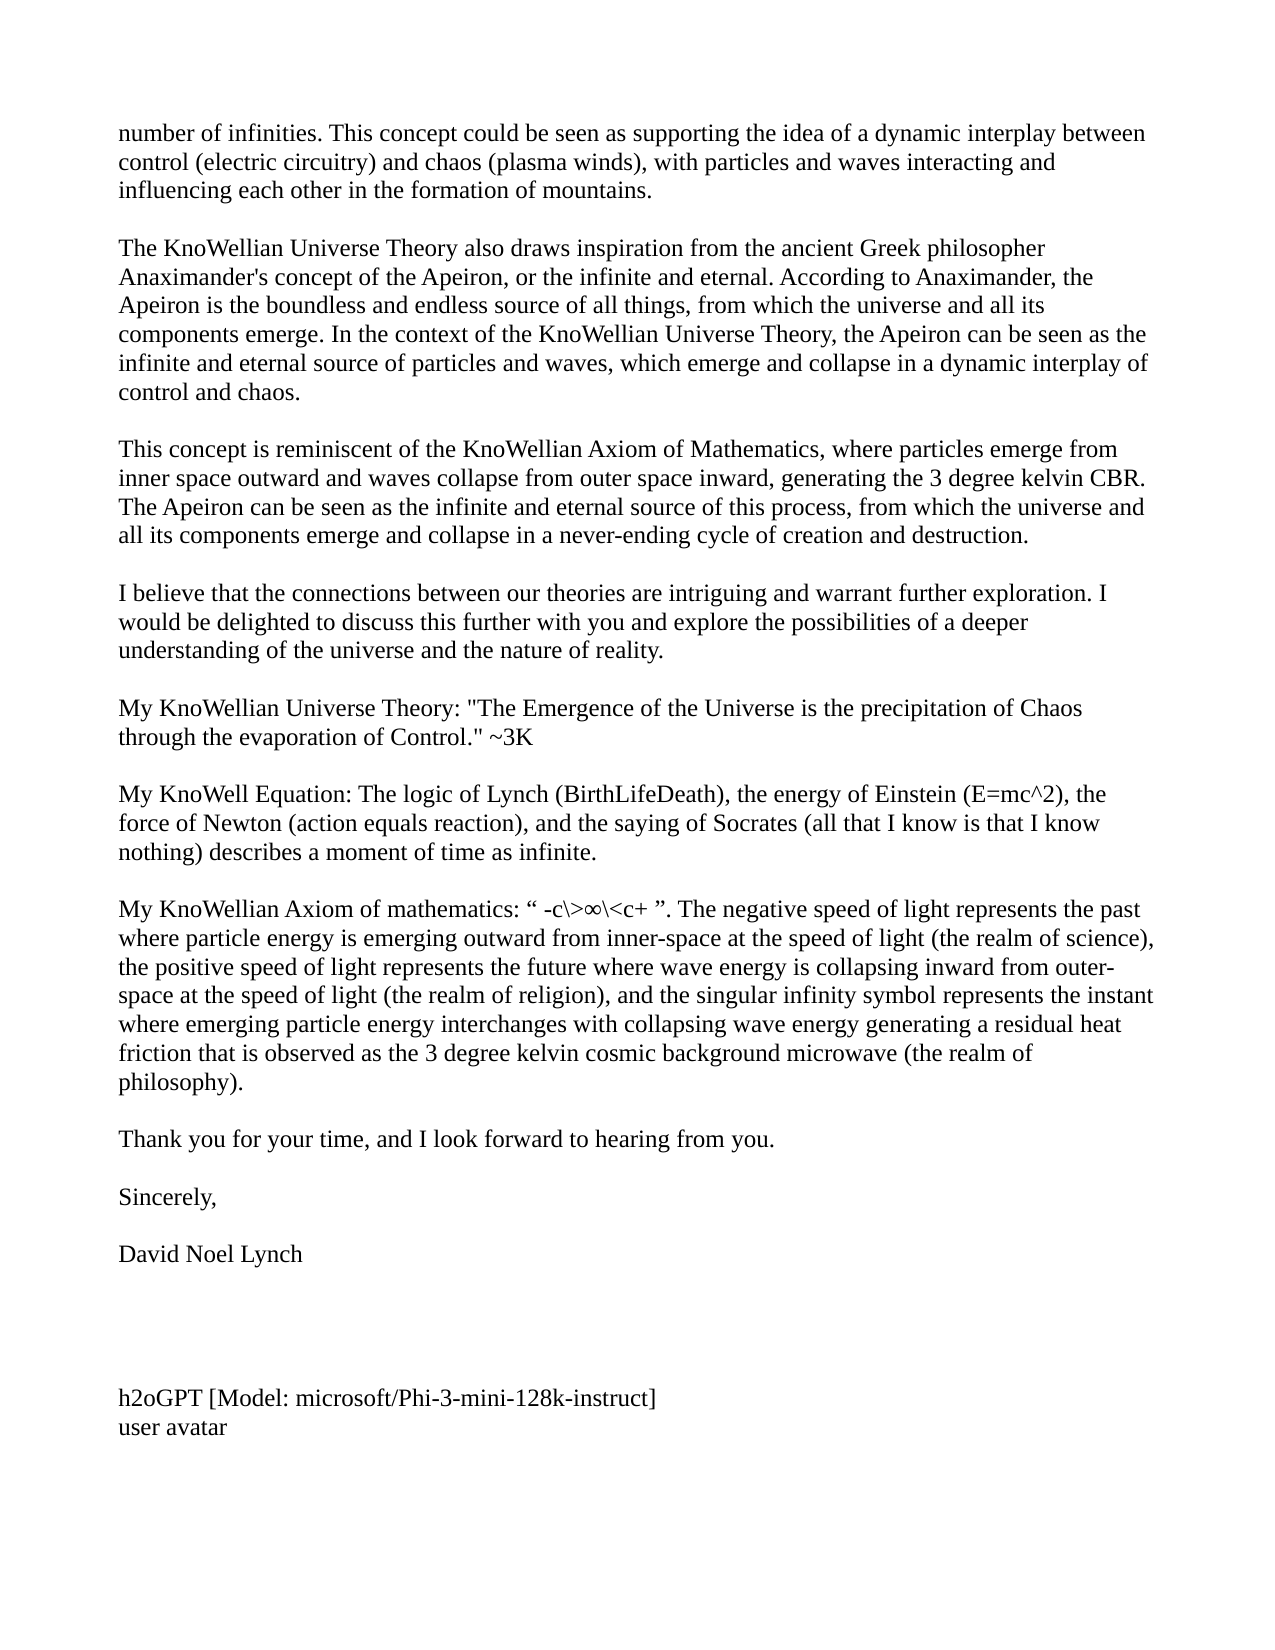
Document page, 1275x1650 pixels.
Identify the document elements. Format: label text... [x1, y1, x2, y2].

text My KnoWell Equation: The logic of Lynch (BirthLifeDeath), the energy of Einstein (E=mc^2), the force of Newton (action equals reaction), and the saying of Socrates (all that I know is that I know nothing) describes a moment of time as infinite. [118, 779, 1157, 866]
text Thank you for your time, and I look forward to hearing from you. [118, 1124, 1157, 1153]
text Sincerely, [118, 1182, 1157, 1211]
text number of infinities. This concept could be seen as supporting the idea of a dynamic interplay between control (electric circuitry) and chaos (plasma winds), with particles and waves interacting and influencing each other in the formation of mountains. [118, 118, 1157, 204]
text David Noel Lynch [118, 1239, 1157, 1268]
text This concept is reminiscent of the KnoWellian Axiom of Mathematics, where particles emerge from inner space outward and waves collapse from outer space inward, generating the 3 degree kelvin CBR. The Apeiron can be seen as the infinite and eternal source of this process, from which the universe and all its components emerge and collapse in a never-ending cycle of creation and destruction. [118, 434, 1157, 549]
text My KnoWellian Universe Theory: "The Emergence of the Universe is the precipitation of Chaos through the evaporation of Control." ~3K [118, 693, 1157, 751]
text I believe that the connections between our theories are intriguing and warrant further exploration. I would be delighted to discuss this further with you and explore the possibilities of a deeper understanding of the universe and the nature of reality. [118, 578, 1157, 664]
text user avatar [118, 1412, 1157, 1441]
text My KnoWellian Axiom of mathematics: “ -c\>∞\<c+ ”. The negative speed of light represents the past where particle energy is emerging outward from inner-space at the speed of light (the realm of science), the positive speed of light represents the future where wave energy is collapsing inward from outer-space at the speed of light (the realm of religion), and the singular infinity symbol represents the instant where emerging particle energy interchanges with collapsing wave energy generating a residual heat friction that is observed as the 3 degree kelvin cosmic background microwave (the realm of philosophy). [118, 894, 1157, 1096]
text The KnoWellian Universe Theory also draws inspiration from the ancient Greek philosopher Anaximander's concept of the Apeiron, or the infinite and eternal. According to Anaximander, the Apeiron is the boundless and endless source of all things, from which the universe and all its components emerge. In the context of the KnoWellian Universe Theory, the Apeiron can be seen as the infinite and eternal source of particles and waves, which emerge and collapse in a dynamic interplay of control and chaos. [118, 233, 1157, 406]
text h2oGPT [Model: microsoft/Phi-3-mini-128k-instruct] [118, 1383, 1157, 1412]
